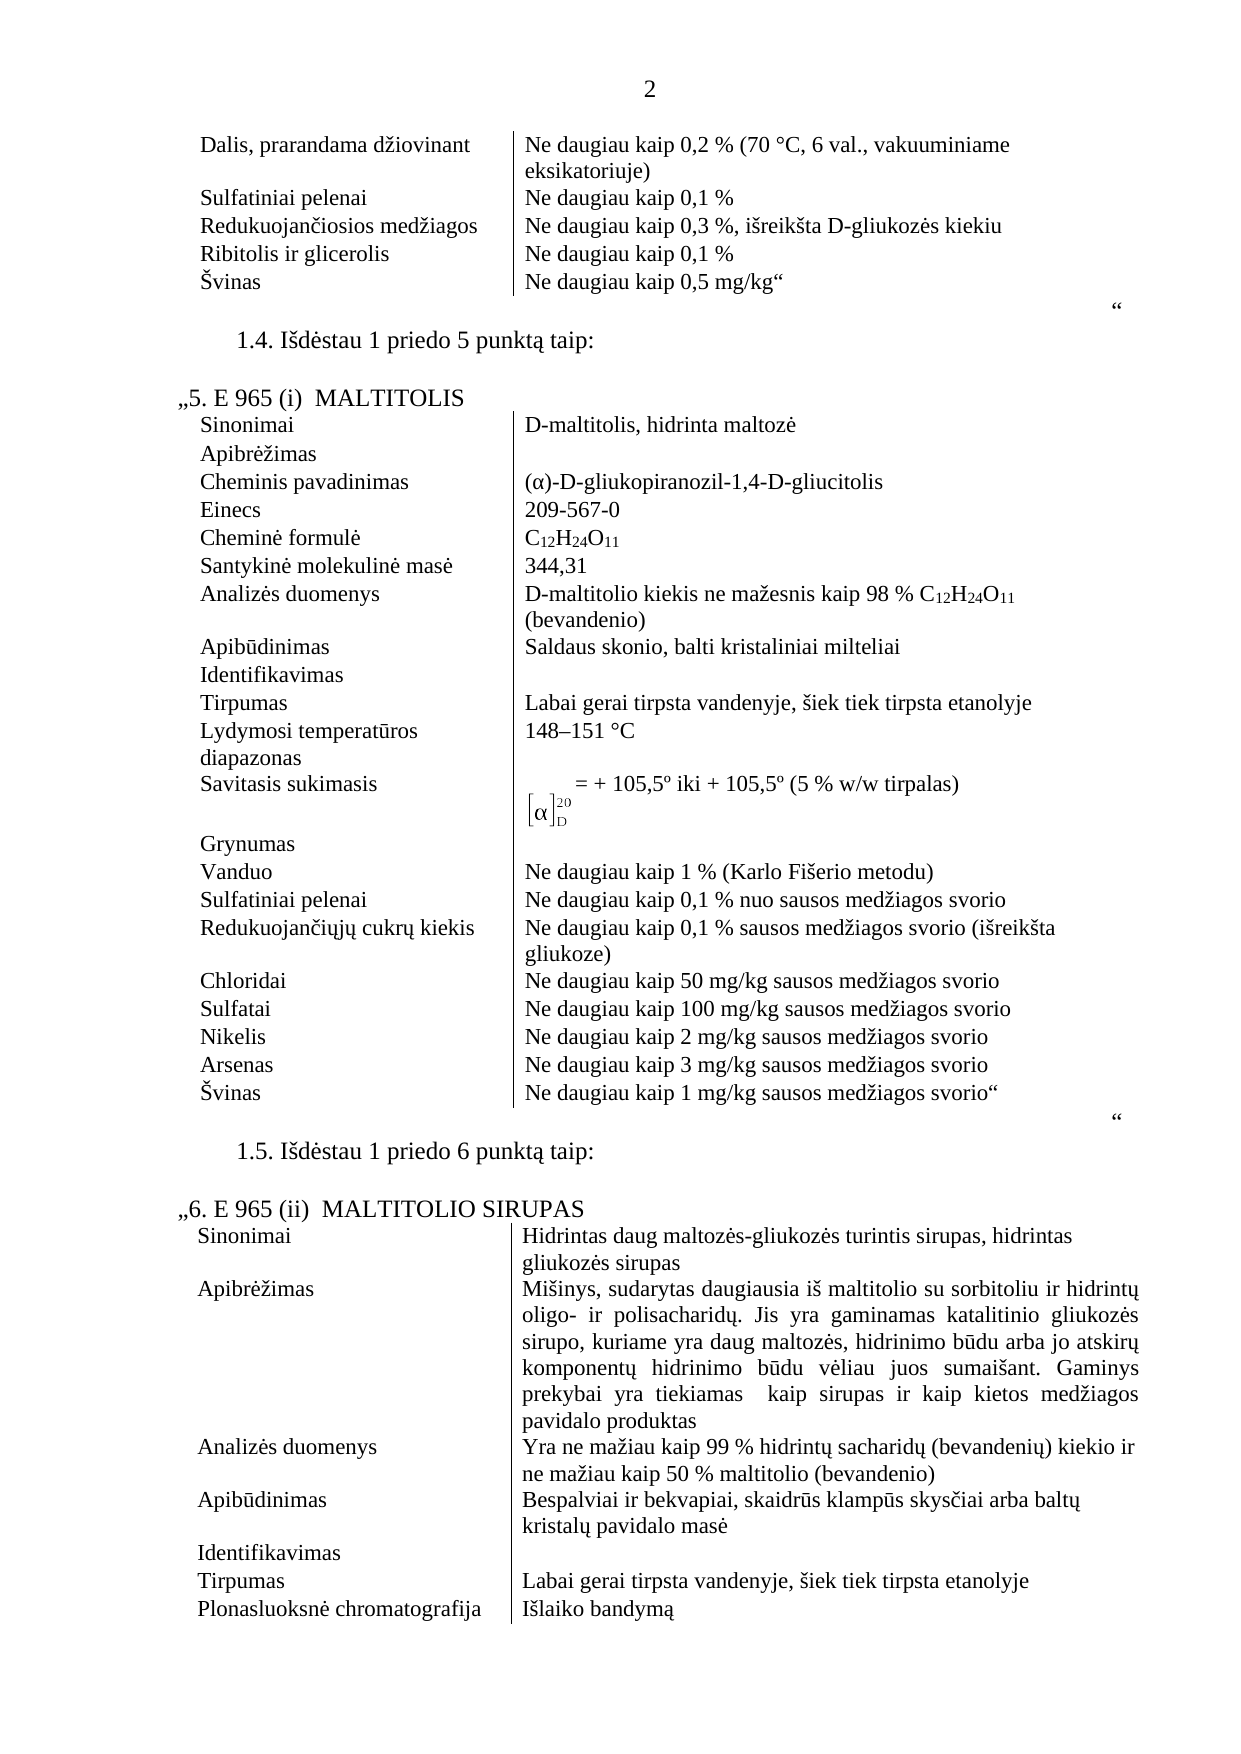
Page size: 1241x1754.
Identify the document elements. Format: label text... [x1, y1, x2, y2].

table_cell C12H24O11 [514, 524, 1151, 552]
table_cell (α)-D-gliukopiranozil-1,4-D-gliucitolis [514, 468, 1151, 496]
text „6. E 965 (ii) MALTITOLIO SIRUPAS [177, 1194, 1122, 1222]
table_cell Ne daugiau kaip 0,1 % [514, 240, 1151, 268]
table_cell Lydymosi temperatūros diapazonas [189, 717, 513, 770]
table_cell Labai gerai tirpsta vandenyje, šiek tiek tirpsta etanolyje [512, 1567, 1149, 1595]
table_cell Ne daugiau kaip 0,3 %, išreikšta D-gliukozės kiekiu [514, 212, 1151, 240]
table_cell Santykinė molekulinė masė [189, 552, 513, 580]
table_cell Ne daugiau kaip 1 % (Karlo Fišerio metodu) [514, 858, 1151, 886]
table_cell Ne daugiau kaip 0,2 % (70 °C, 6 val., vakuuminiame eksikatoriuje) [514, 131, 1151, 184]
table_cell Švinas [189, 1079, 513, 1107]
table_cell Ne daugiau kaip 1 mg/kg sausos medžiagos svorio“ [514, 1079, 1151, 1107]
table_cell 344,31 [514, 552, 1151, 580]
table_cell Bespalviai ir bekvapiai, skaidrūs klampūs skysčiai arba baltų kristalų pavidalo masė [512, 1486, 1149, 1539]
table_cell Ne daugiau kaip 0,5 mg/kg“ [514, 268, 1151, 296]
table_cell Sulfatiniai pelenai [189, 886, 513, 914]
table_cell Ne daugiau kaip 100 mg/kg sausos medžiagos svorio [514, 995, 1151, 1023]
table_cell Tirpumas [187, 1567, 511, 1595]
table_cell = + 105,5º iki + 105,5º (5 % w/w tirpalas) [514, 770, 1151, 830]
table_cell Redukuojančiosios medžiagos [189, 212, 513, 240]
table_cell Ne daugiau kaip 0,1 % nuo sausos medžiagos svorio [514, 886, 1151, 914]
text 1.4. Išdėstau 1 priedo 5 punktą taip: [177, 325, 1122, 354]
table_cell D-maltitolio kiekis ne mažesnis kaip 98 % C12H24O11 (bevandenio) [514, 580, 1151, 633]
table_cell Apibūdinimas [189, 633, 513, 661]
table_cell Ne daugiau kaip 50 mg/kg sausos medžiagos svorio [514, 967, 1151, 995]
table_cell Labai gerai tirpsta vandenyje, šiek tiek tirpsta etanolyje [514, 689, 1151, 717]
table_cell Redukuojančiųjų cukrų kiekis [189, 914, 513, 967]
table_cell [514, 661, 1151, 689]
table_cell Chloridai [189, 967, 513, 995]
table_cell Tirpumas [189, 689, 513, 717]
table_cell [514, 440, 1151, 468]
table_cell [512, 1539, 1149, 1567]
table_header Sinonimai [187, 1223, 511, 1275]
table_cell Grynumas [189, 830, 513, 858]
table_cell 148–151 °C [514, 717, 1151, 770]
table_cell Cheminė formulė [189, 524, 513, 552]
table_header D-maltitolis, hidrinta maltozė [514, 411, 1151, 439]
table_cell Švinas [189, 268, 513, 296]
table_cell Dalis, prarandama džiovinant [189, 131, 513, 184]
table_cell Išlaiko bandymą [512, 1595, 1149, 1624]
table_header Hidrintas daug maltozės-gliukozės turintis sirupas, hidrintas gliukozės sirupas [512, 1223, 1149, 1275]
table_cell Nikelis [189, 1023, 513, 1051]
table_cell Apibūdinimas [187, 1486, 511, 1539]
table_cell Yra ne mažiau kaip 99 % hidrintų sacharidų (bevandenių) kiekio ir ne mažiau kaip 50 % maltitolio (bevandenio) [512, 1433, 1149, 1486]
table_cell Apibrėžimas [189, 440, 513, 468]
text “ [177, 1107, 1122, 1136]
table_cell Sulfatai [189, 995, 513, 1023]
table_cell Ne daugiau kaip 3 mg/kg sausos medžiagos svorio [514, 1051, 1151, 1079]
table_cell Einecs [189, 496, 513, 524]
table_cell Apibrėžimas [187, 1275, 511, 1433]
table_cell Arsenas [189, 1051, 513, 1079]
text 1.5. Išdėstau 1 priedo 6 punktą taip: [177, 1136, 1122, 1165]
table_cell Ribitolis ir glicerolis [189, 240, 513, 268]
table_cell 209-567-0 [514, 496, 1151, 524]
table_cell Mišinys, sudarytas daugiausia iš maltitolio su sorbitoliu ir hidrintų oligo- ir polisacharidų. Jis yra gaminamas katalitinio gliukozės sirupo, kuriame yra daug maltozės, hidrinimo būdu arba jo atskirų komponentų hidrinimo būdu vėliau juos sumaišant. Gaminys prekybai yra tiekiamas kaip sirupas ir kaip kietos medžiagos pavidalo produktas [512, 1275, 1149, 1433]
table_cell Sulfatiniai pelenai [189, 184, 513, 212]
table_cell Identifikavimas [189, 661, 513, 689]
table_cell Analizės duomenys [189, 580, 513, 633]
table_cell Vanduo [189, 858, 513, 886]
table_cell Identifikavimas [187, 1539, 511, 1567]
text „5. E 965 (i) MALTITOLIS [177, 383, 1122, 411]
table_cell Ne daugiau kaip 2 mg/kg sausos medžiagos svorio [514, 1023, 1151, 1051]
table_cell Plonasluoksnė chromatografija [187, 1595, 511, 1624]
text “ [177, 296, 1122, 325]
table_cell Analizės duomenys [187, 1433, 511, 1486]
table_cell Ne daugiau kaip 0,1 % [514, 184, 1151, 212]
table_header Sinonimai [189, 411, 513, 439]
table_cell [514, 830, 1151, 858]
table_cell Savitasis sukimasis [189, 770, 513, 830]
table_cell Saldaus skonio, balti kristaliniai milteliai [514, 633, 1151, 661]
table_cell Ne daugiau kaip 0,1 % sausos medžiagos svorio (išreikšta gliukoze) [514, 914, 1151, 967]
table_cell Cheminis pavadinimas [189, 468, 513, 496]
